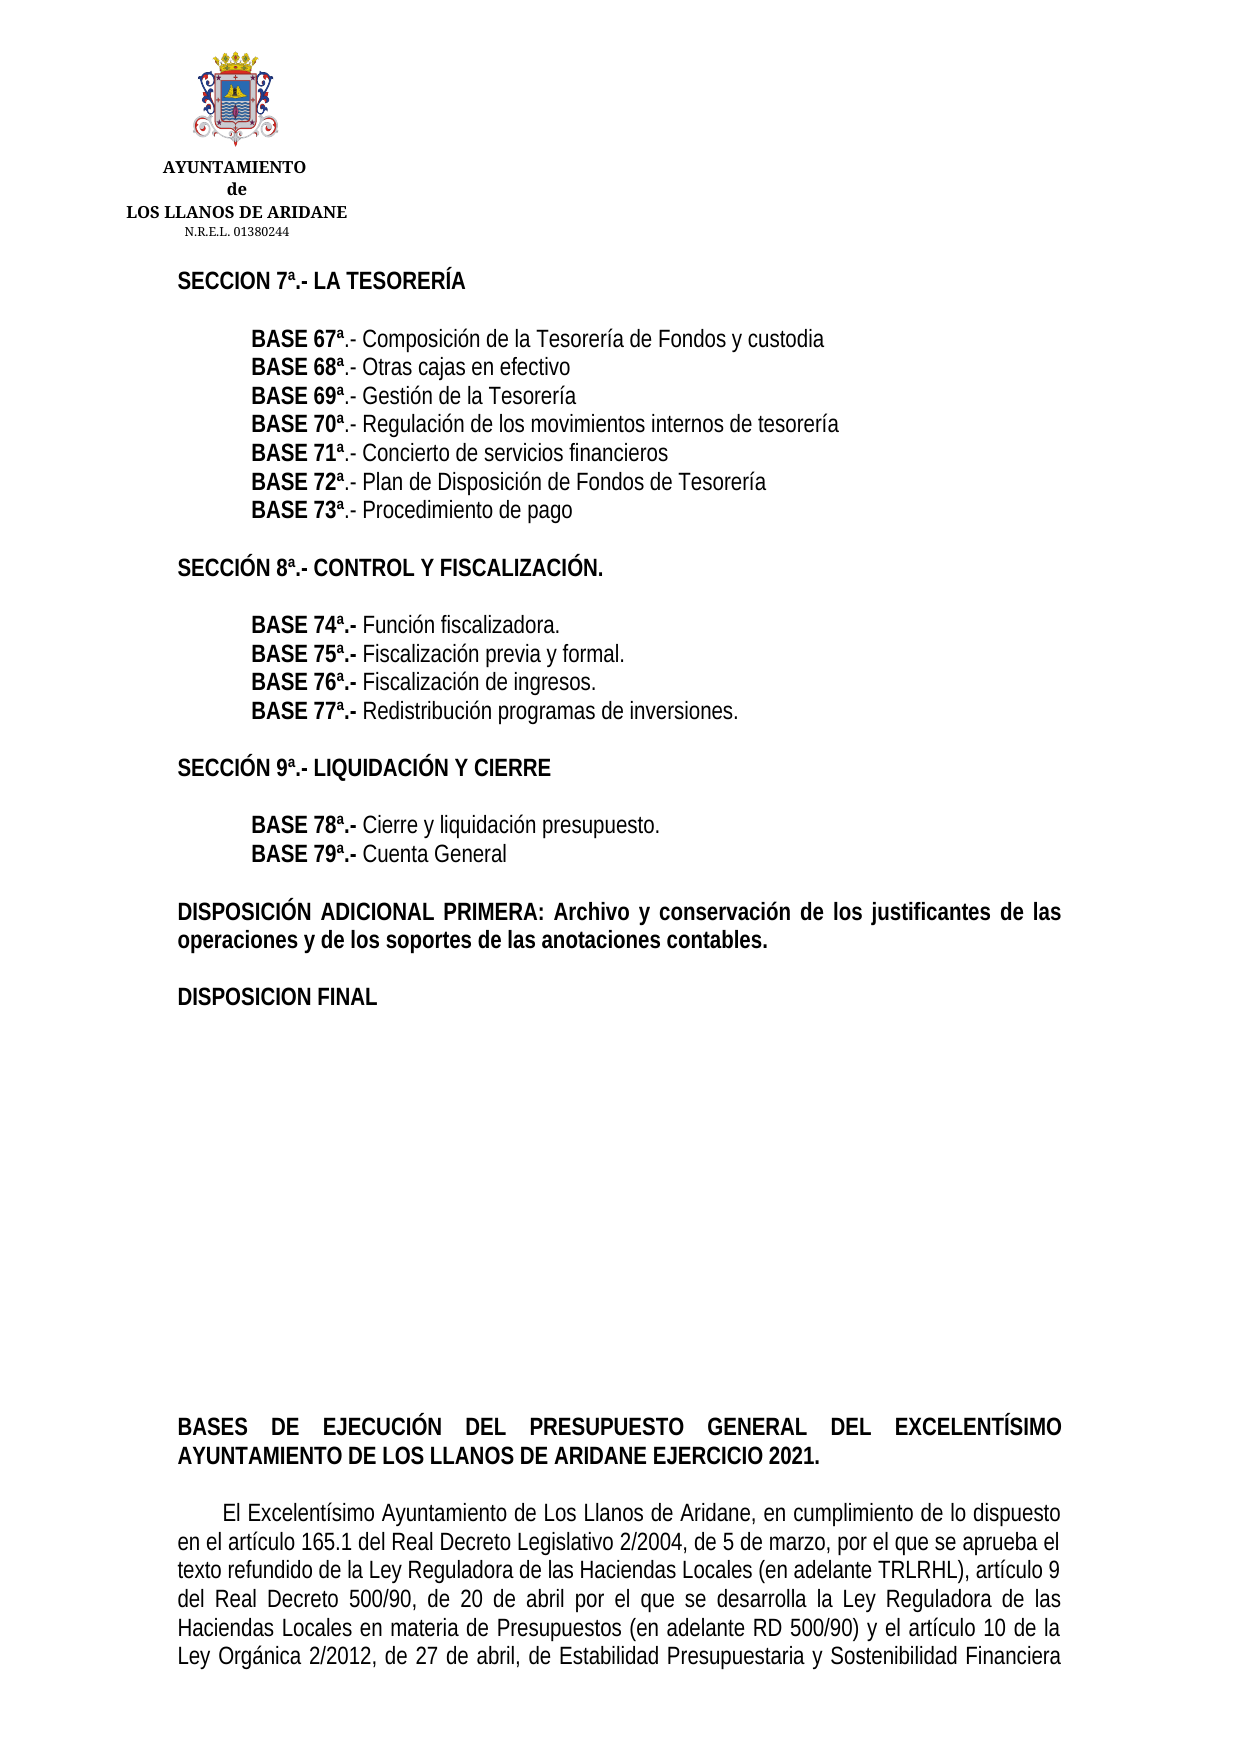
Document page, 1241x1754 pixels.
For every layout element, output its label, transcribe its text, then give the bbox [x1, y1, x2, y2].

text SECCIÓN 9ª.- LIQUIDACIÓN Y CIERRE [177, 753, 1063, 782]
text SECCIÓN 8ª.- CONTROL Y FISCALIZACIÓN. [177, 553, 1063, 581]
text BASE 76ª.- Fiscalización de ingresos. [251, 667, 1063, 696]
text BASE 68ª.- Otras cajas en efectivo [251, 352, 1063, 381]
text DISPOSICIÓN ADICIONAL PRIMERA: Archivo y conservación de los justificantes de las operaciones y de los soportes de las anotaciones contables. [177, 896, 1063, 954]
text BASE 73ª.- Procedimiento de pago [251, 495, 1063, 524]
text BASE 70ª.- Regulación de los movimientos internos de tesorería [251, 409, 1063, 438]
text BASE 72ª.- Plan de Disposición de Fondos de Tesorería [251, 467, 1063, 495]
text BASE 75ª.- Fiscalización previa y formal. [251, 639, 1063, 667]
text BASES DE EJECUCIÓN DEL PRESUPUESTO GENERAL DEL EXCELENTÍSIMO AYUNTAMIENTO DE LOS LLANOS DE ARIDANE EJERCICIO 2021. [177, 1412, 1063, 1469]
text BASE 67ª.- Composición de la Tesorería de Fondos y custodia [251, 323, 1063, 352]
text SECCION 7ª.- LA TESORERÍA [177, 266, 1063, 295]
text BASE 71ª.- Concierto de servicios financieros [251, 438, 1063, 467]
text BASE 78ª.- Cierre y liquidación presupuesto. [251, 811, 1063, 839]
text BASE 77ª.- Redistribución programas de inversiones. [251, 696, 1063, 724]
text BASE 79ª.- Cuenta General [251, 839, 1063, 868]
text BASE 69ª.- Gestión de la Tesorería [251, 381, 1063, 409]
text El Excelentísimo Ayuntamiento de Los Llanos de Aridane, en cumplimiento de lo dispuesto en el artículo 165.1 del Real Decreto Legislativo 2/2004, de 5 de marzo, por el que se aprueba el texto refundido de la Ley Reguladora de las Haciendas Locales (en adelante TRLRHL), artículo 9 del Real Decreto 500/90, de 20 de abril por el que se desarrolla la Ley Reguladora de las Haciendas Locales en materia de Presupuestos (en adelante RD 500/90) y el artículo 10 de la Ley Orgánica 2/2012, de 27 de abril, de Estabilidad Presupuestaria y Sostenibilidad Financiera [177, 1498, 1063, 1670]
text DISPOSICION FINAL [177, 982, 1063, 1011]
text BASE 74ª.- Función fiscalizadora. [251, 610, 1063, 639]
